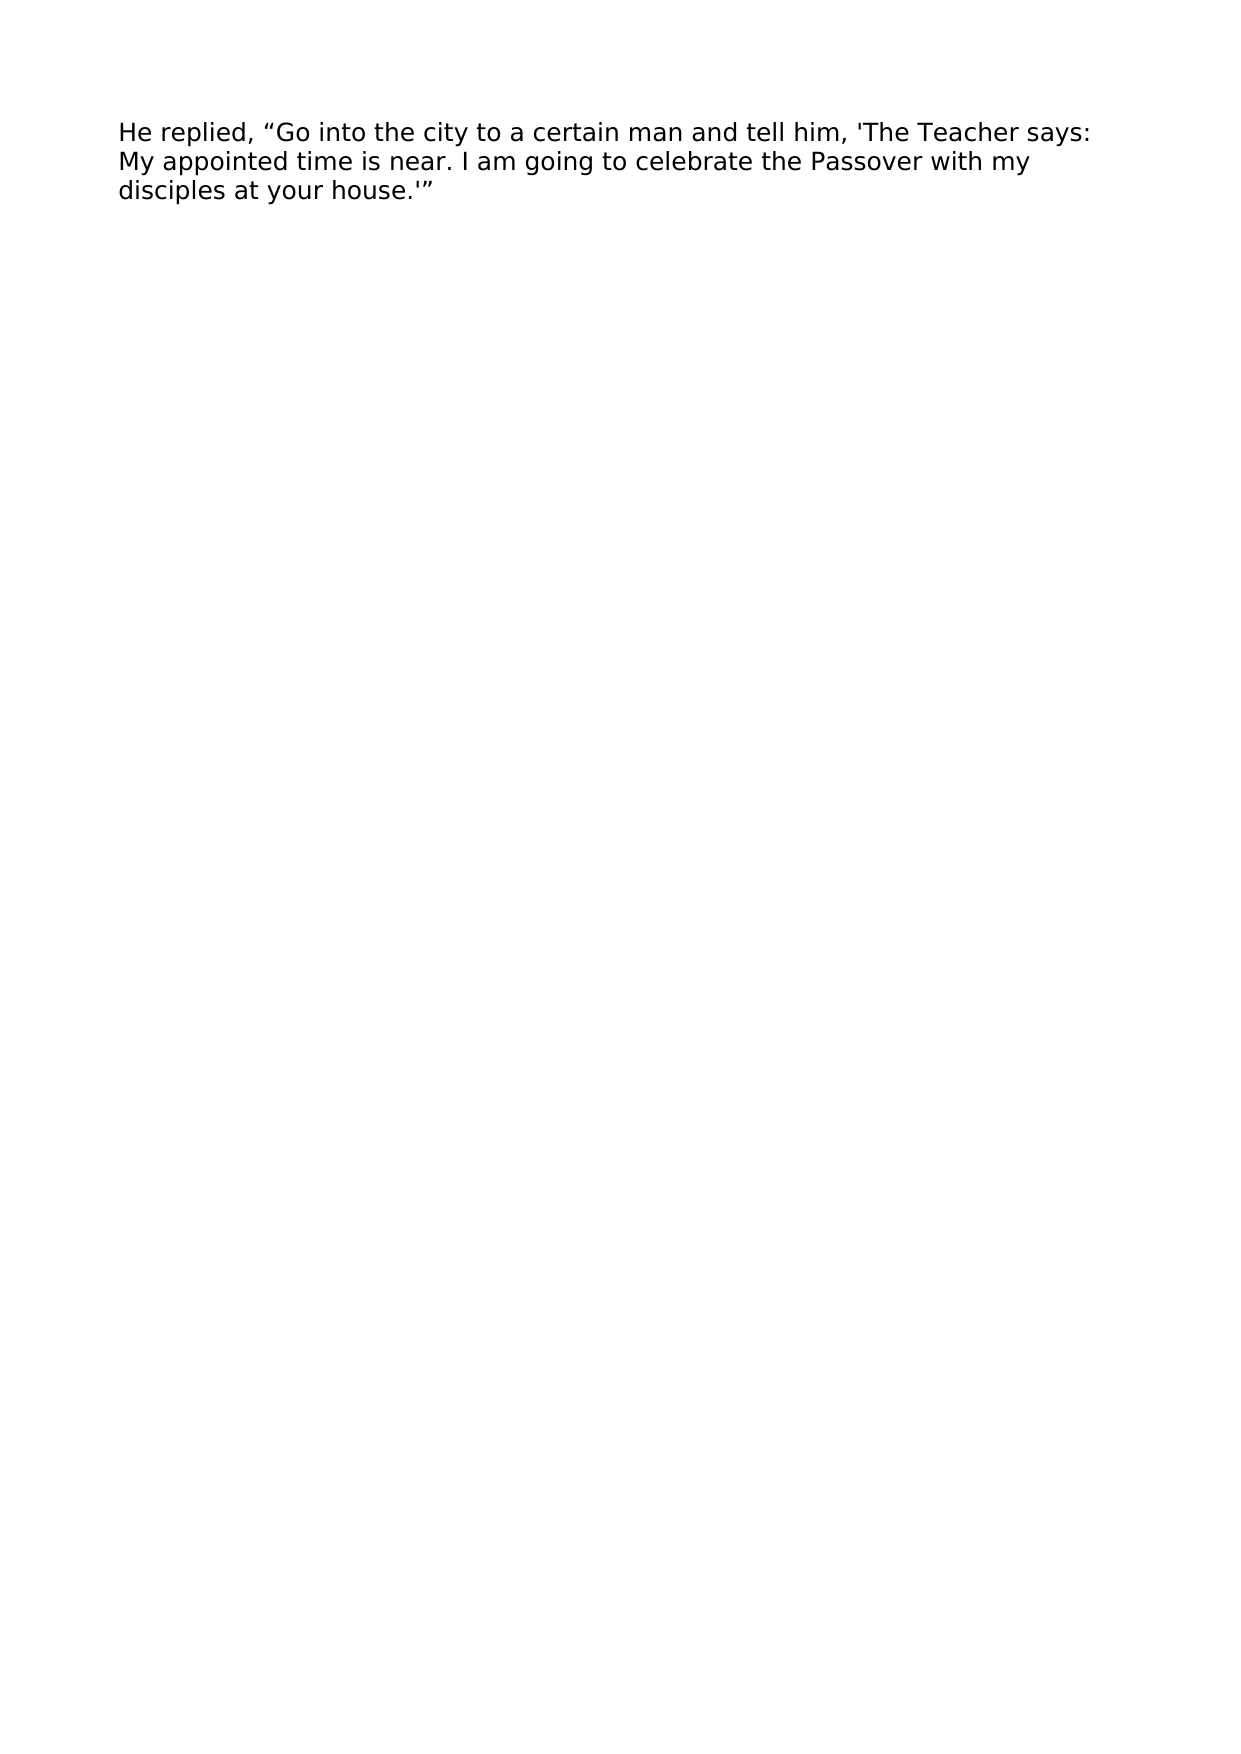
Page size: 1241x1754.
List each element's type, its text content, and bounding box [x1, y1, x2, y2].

text He replied, “Go into the city to a certain man and tell him, 'The Teacher says: My appointed time is near. I am going to celebrate the Passover with my disciples at your house.'” [118, 118, 1122, 206]
